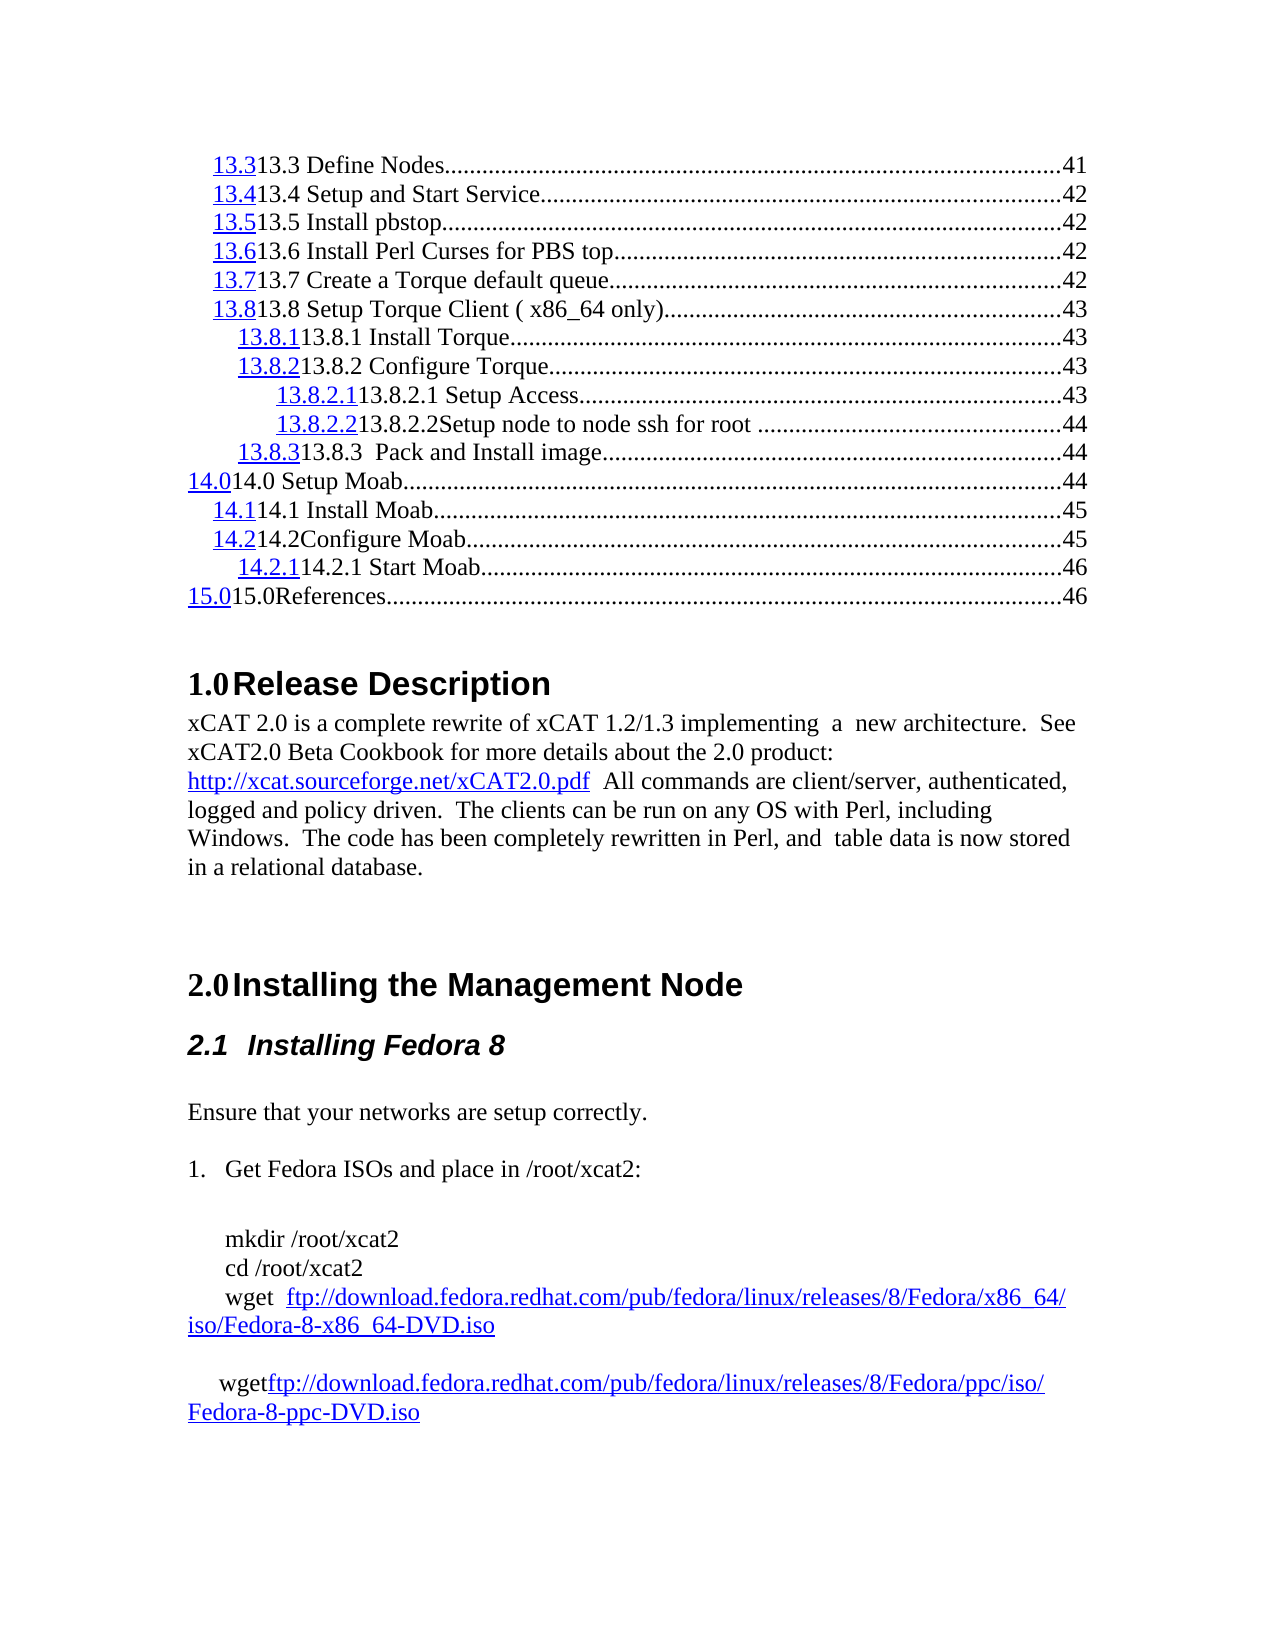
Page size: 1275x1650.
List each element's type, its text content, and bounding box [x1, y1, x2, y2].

text 13.813.8 Setup Torque Client ( x86_64 only) 43 [212, 294, 1087, 322]
text wgetftp://download.fedora.redhat.com/pub/fedora/linux/releases/8/Fedora/ppc/iso/Fedora-8-ppc-DVD.iso [187, 1368, 1087, 1425]
text cd /root/xcat2 [187, 1253, 1087, 1282]
text 14.2.114.2.1 Start Moab 46 [237, 552, 1087, 581]
subtitle Release Description [187, 664, 1087, 702]
text 13.8.213.8.2 Configure Torque 43 [237, 351, 1087, 380]
text 13.8.113.8.1 Install Torque 43 [237, 322, 1087, 351]
text 14.014.0 Setup Moab 44 [187, 466, 1087, 495]
subtitle Installing the Management Node [187, 964, 1087, 1003]
text 15.015.0References 46 [187, 581, 1087, 610]
text 14.114.1 Install Moab 45 [212, 495, 1087, 524]
text 13.8.2.113.8.2.1 Setup Access 43 [276, 380, 1087, 409]
text 13.513.5 Install pbstop 42 [212, 207, 1087, 236]
text xCAT 2.0 is a complete rewrite of xCAT 1.2/1.3 implementing a new architecture. See xCAT2.0 Beta Cookbook for more details about the 2.0 product: http://xcat.sourceforge.net/xCAT2.0.pdf All commands are client/server, authenticated, logged and policy driven. The clients can be run on any OS with Perl, including Windows. The code has been completely rewritten in Perl, and table data is now stored in a relational database. [187, 708, 1087, 881]
text 13.8.313.8.3 Pack and Install image 44 [237, 437, 1087, 466]
text 13.313.3 Define Nodes 41 [212, 150, 1087, 179]
text 13.713.7 Create a Torque default queue 42 [212, 265, 1087, 294]
text mkdir /root/xcat2 [187, 1224, 1087, 1253]
text 13.613.6 Install Perl Curses for PBS top 42 [212, 236, 1087, 265]
subtitle Installing Fedora 8 [187, 1028, 1087, 1062]
text 14.214.2Configure Moab 45 [212, 524, 1087, 552]
text 13.413.4 Setup and Start Service 42 [212, 179, 1087, 207]
text 13.8.2.213.8.2.2Setup node to node ssh for root 44 [276, 409, 1087, 437]
list Get Fedora ISOs and place in /root/xcat2: [187, 1154, 1087, 1183]
text Ensure that your networks are setup correctly. [187, 1097, 1087, 1125]
text wget ftp://download.fedora.redhat.com/pub/fedora/linux/releases/8/Fedora/x86_64/iso/Fedora-8-x86_64-DVD.iso [187, 1282, 1087, 1339]
